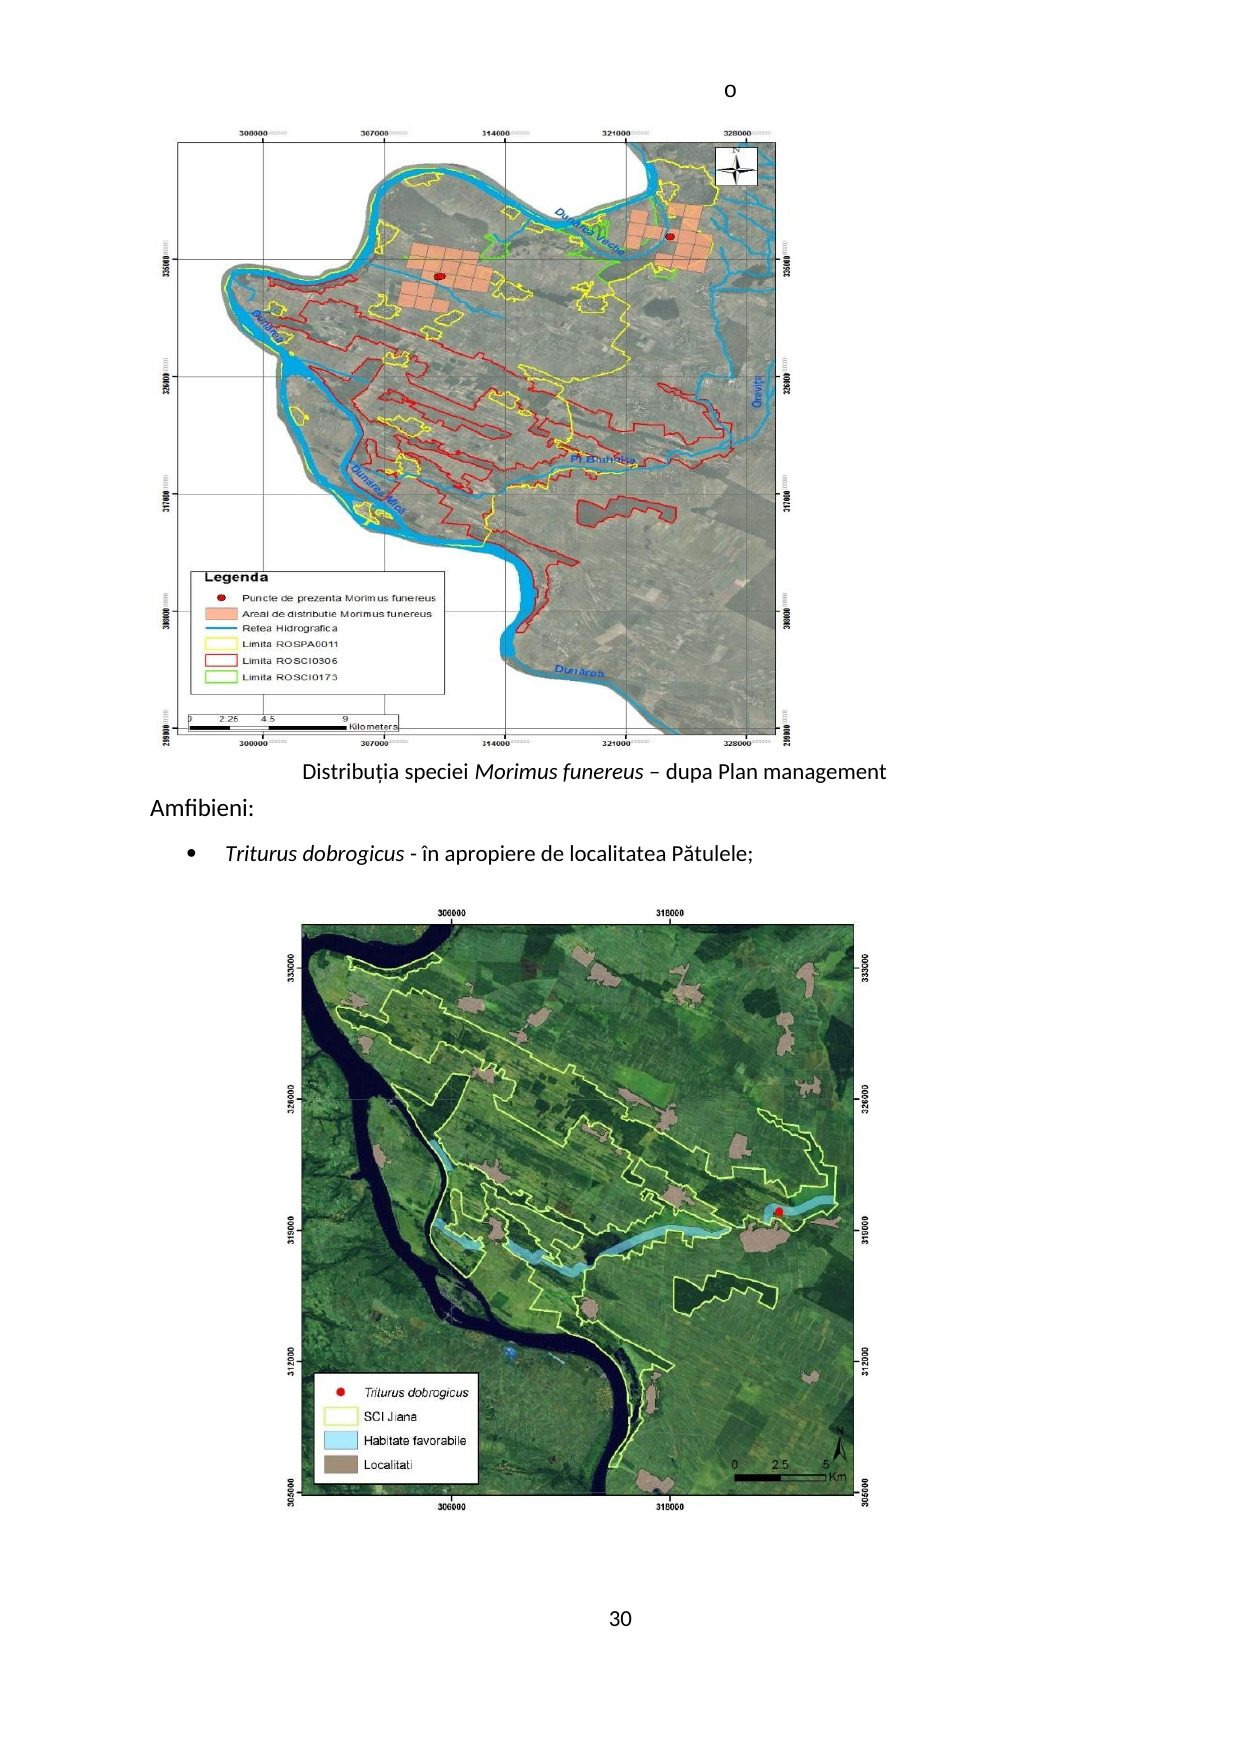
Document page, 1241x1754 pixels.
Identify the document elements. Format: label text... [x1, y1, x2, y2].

list Distribuția speciei Morimus funereus – dupa Plan management [225, 757, 1090, 785]
list Triturus dobrogicus - în apropiere de localitatea Pătulele; [187, 839, 1090, 867]
text Amfibieni: [150, 792, 1090, 822]
